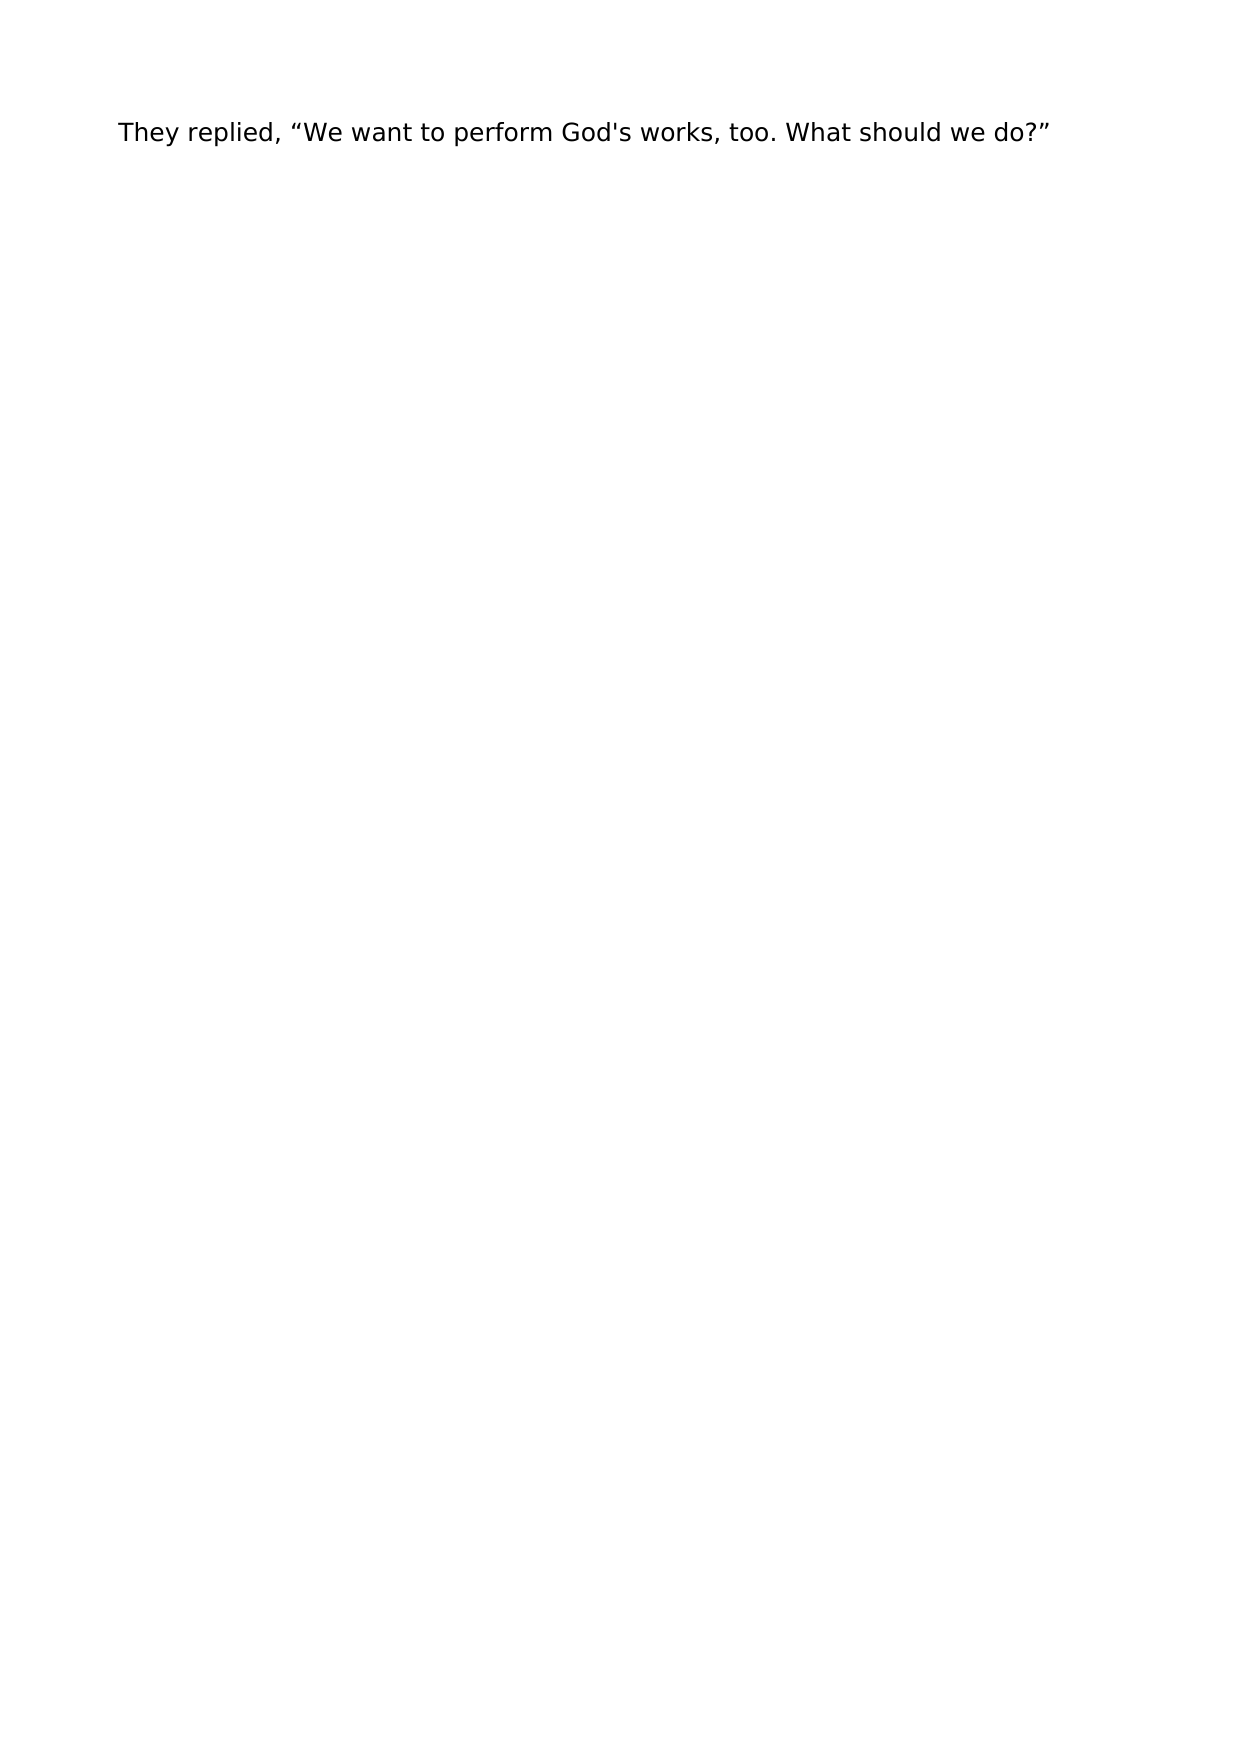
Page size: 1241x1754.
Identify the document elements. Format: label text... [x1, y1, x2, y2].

text They replied, “We want to perform God's works, too. What should we do?” [118, 118, 1122, 147]
